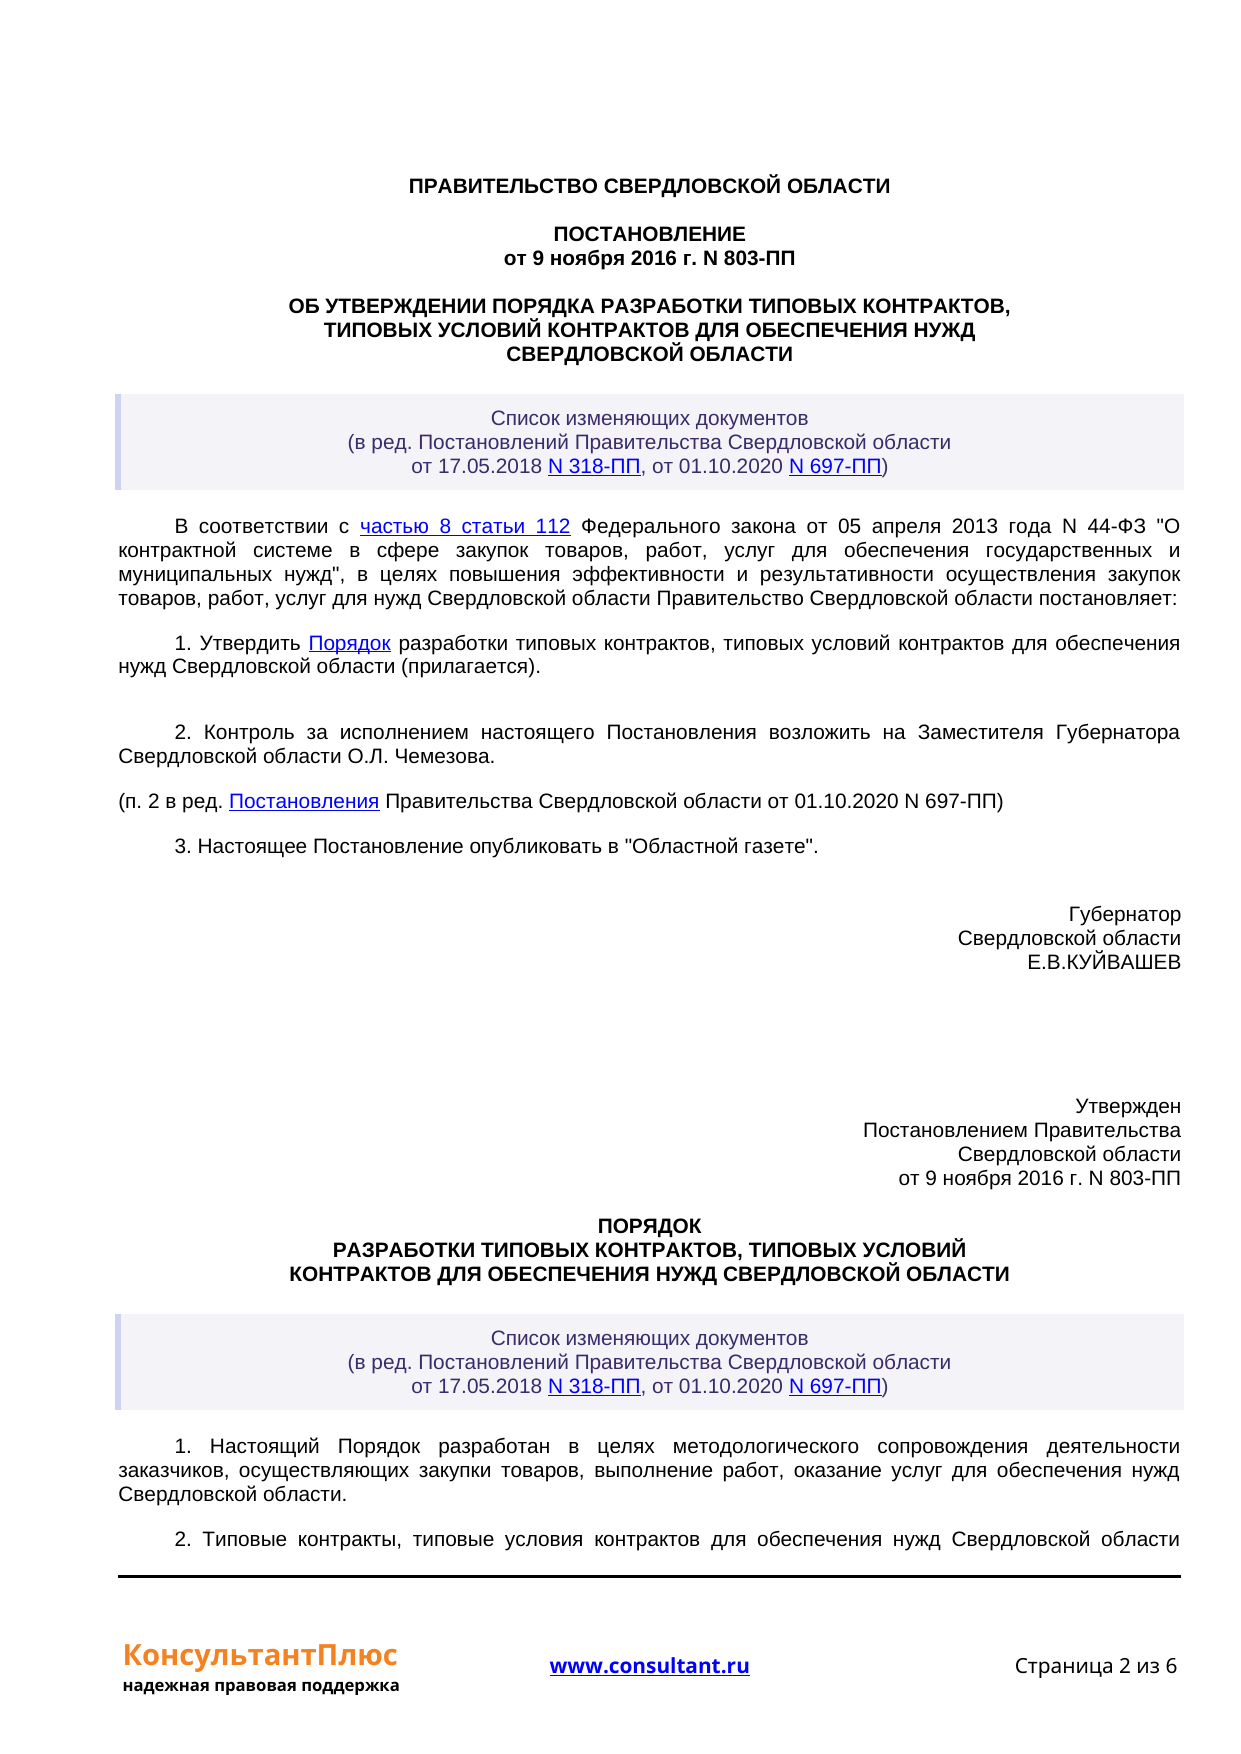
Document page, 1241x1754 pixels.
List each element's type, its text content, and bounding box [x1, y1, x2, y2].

text Е.В.КУЙВАШЕВ [118, 950, 1181, 974]
text (п. 2 в ред. Постановления Правительства Свердловской области от 01.10.2020 N 697-ПП) [118, 789, 1181, 813]
title ПОРЯДОК [118, 1214, 1181, 1238]
title от 9 ноября 2016 г. N 803-ПП [118, 246, 1181, 270]
title КОНТРАКТОВ ДЛЯ ОБЕСПЕЧЕНИЯ НУЖД СВЕРДЛОВСКОЙ ОБЛАСТИ [118, 1262, 1181, 1286]
title ОБ УТВЕРЖДЕНИИ ПОРЯДКА РАЗРАБОТКИ ТИПОВЫХ КОНТРАКТОВ, [118, 294, 1181, 318]
table_header Список изменяющих документов (в ред. Постановлений Правительства Свердловской области от 17.05.2018 N 318-ПП, от 01.10.2020 N 697-ПП) [121, 1314, 1178, 1410]
text Свердловской области [118, 926, 1181, 950]
text 1. Утвердить Порядок разработки типовых контрактов, типовых условий контрактов для обеспечения нужд Свердловской области (прилагается). [118, 630, 1181, 678]
text 1. Настоящий Порядок разработан в целях методологического сопровождения деятельности заказчиков, осуществляющих закупки товаров, выполнение работ, оказание услуг для обеспечения нужд Свердловской области. [118, 1434, 1181, 1506]
text В соответствии с частью 8 статьи 112 Федерального закона от 05 апреля 2013 года N 44-ФЗ "О контрактной системе в сфере закупок товаров, работ, услуг для обеспечения государственных и муниципальных нужд", в целях повышения эффективности и результативности осуществления закупок товаров, работ, услуг для нужд Свердловской области Правительство Свердловской области постановляет: [118, 514, 1181, 609]
table_header Список изменяющих документов (в ред. Постановлений Правительства Свердловской области от 17.05.2018 N 318-ПП, от 01.10.2020 N 697-ПП) [121, 394, 1178, 490]
text 2. Контроль за исполнением настоящего Постановления возложить на Заместителя Губернатора Свердловской области О.Л. Чемезова. [118, 720, 1181, 768]
title РАЗРАБОТКИ ТИПОВЫХ КОНТРАКТОВ, ТИПОВЫХ УСЛОВИЙ [118, 1238, 1181, 1262]
title ПРАВИТЕЛЬСТВО СВЕРДЛОВСКОЙ ОБЛАСТИ [118, 174, 1181, 198]
title ТИПОВЫХ УСЛОВИЙ КОНТРАКТОВ ДЛЯ ОБЕСПЕЧЕНИЯ НУЖД [118, 318, 1181, 342]
title СВЕРДЛОВСКОЙ ОБЛАСТИ [118, 342, 1181, 366]
text 3. Настоящее Постановление опубликовать в "Областной газете". [118, 833, 1181, 857]
text Свердловской области [118, 1142, 1181, 1166]
text Утвержден [118, 1094, 1181, 1118]
text от 9 ноября 2016 г. N 803-ПП [118, 1166, 1181, 1190]
title ПОСТАНОВЛЕНИЕ [118, 222, 1181, 246]
text Постановлением Правительства [118, 1118, 1181, 1142]
text Губернатор [118, 902, 1181, 926]
text 2. Типовые контракты, типовые условия контрактов для обеспечения нужд Свердловской области [118, 1526, 1181, 1550]
